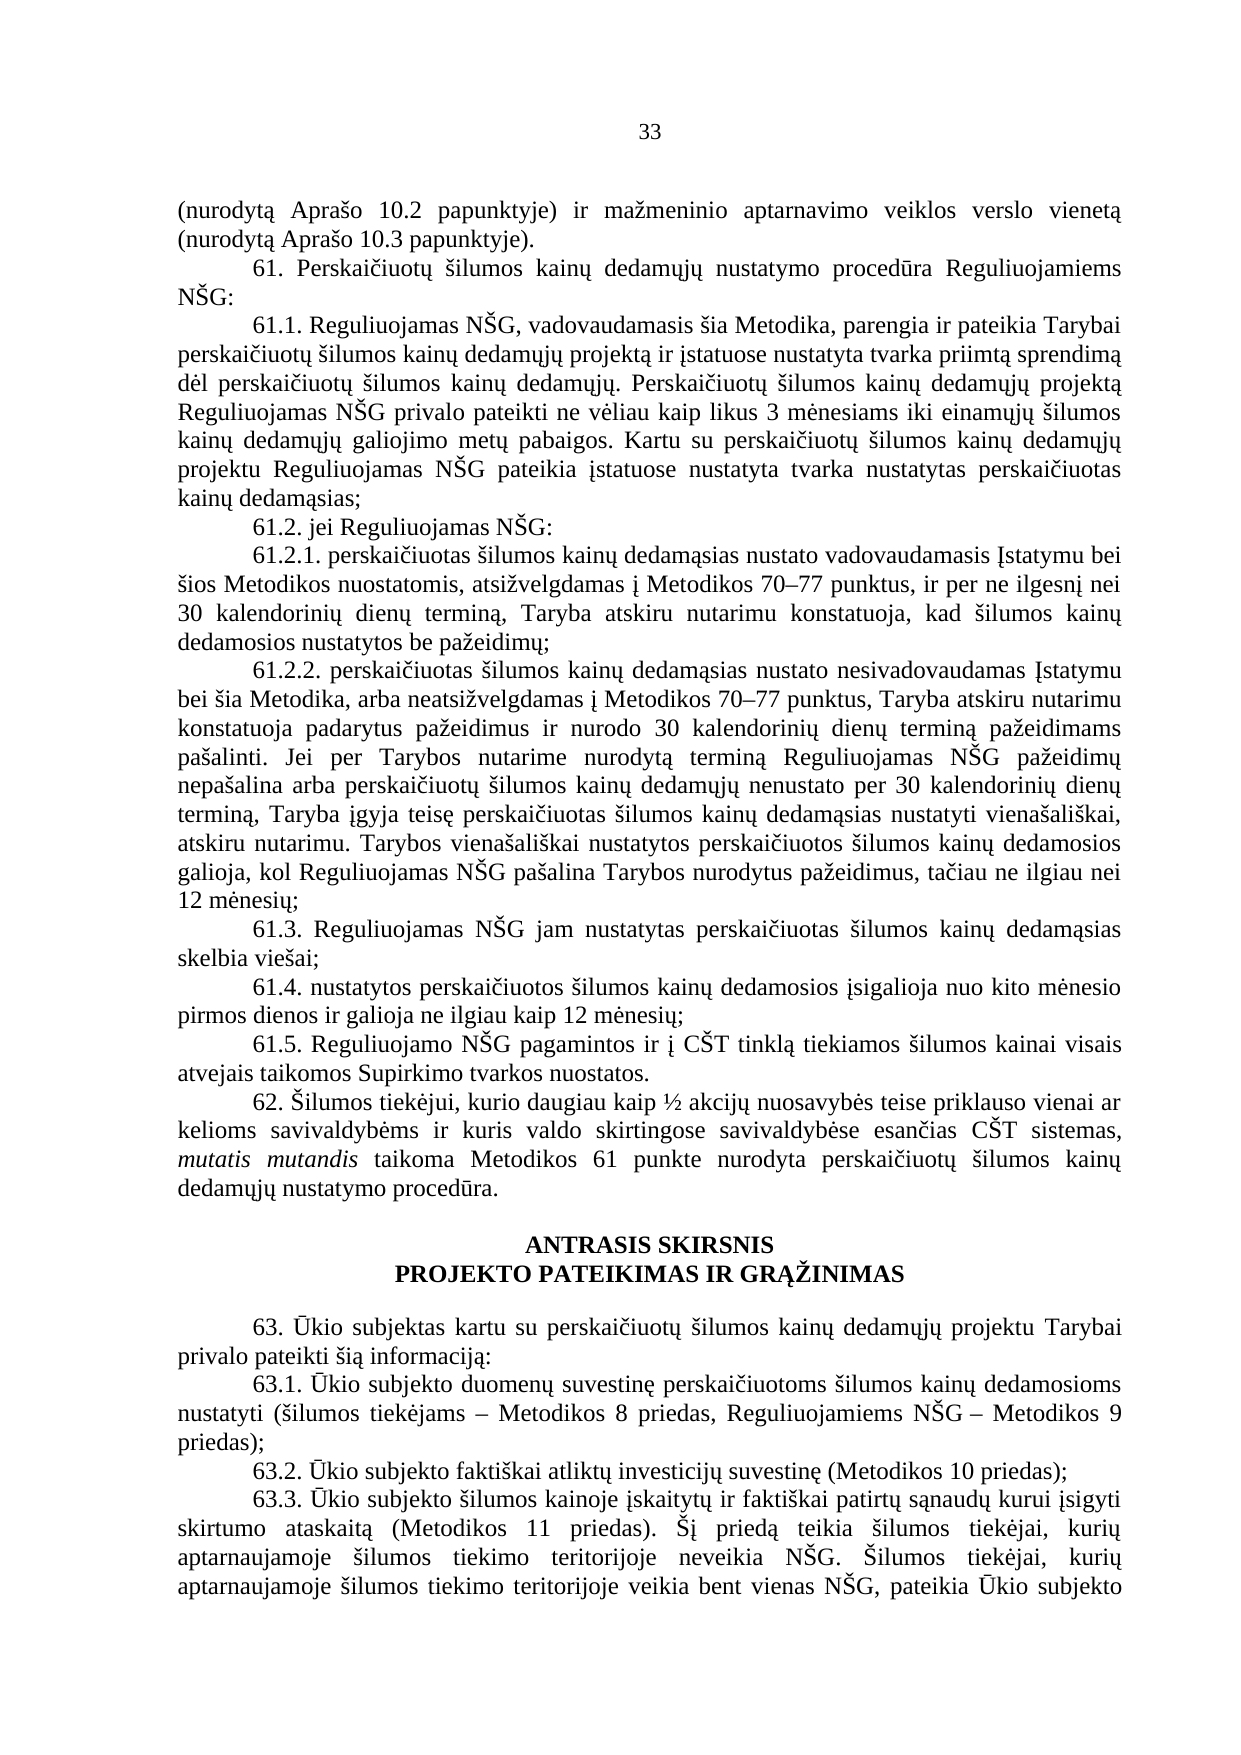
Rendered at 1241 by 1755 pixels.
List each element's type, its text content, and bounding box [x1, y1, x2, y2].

text 61.5. Reguliuojamo NŠG pagamintos ir į CŠT tinklą tiekiamos šilumos kainai visais atvejais taikomos Supirkimo tvarkos nuostatos. [177, 1029, 1122, 1087]
text 61.1. Reguliuojamas NŠG, vadovaudamasis šia Metodika, parengia ir pateikia Tarybai perskaičiuotų šilumos kainų dedamųjų projektą ir įstatuose nustatyta tvarka priimtą sprendimą dėl perskaičiuotų šilumos kainų dedamųjų. Perskaičiuotų šilumos kainų dedamųjų projektą Reguliuojamas NŠG privalo pateikti ne vėliau kaip likus 3 mėnesiams iki einamųjų šilumos kainų dedamųjų galiojimo metų pabaigos. Kartu su perskaičiuotų šilumos kainų dedamųjų projektu Reguliuojamas NŠG pateikia įstatuose nustatyta tvarka nustatytas perskaičiuotas kainų dedamąsias; [177, 311, 1122, 512]
subtitle PROJEKTO PATEIKIMAS IR GRĄŽINIMAS [177, 1259, 1122, 1288]
text 61.3. Reguliuojamas NŠG jam nustatytas perskaičiuotas šilumos kainų dedamąsias skelbia viešai; [177, 914, 1122, 972]
text 63. Ūkio subjektas kartu su perskaičiuotų šilumos kainų dedamųjų projektu Tarybai privalo pateikti šią informaciją: [177, 1312, 1122, 1369]
subtitle ANTRASIS SKIRSNIS [177, 1231, 1122, 1259]
text (nurodytą Aprašo 10.2 papunktyje) ir mažmeninio aptarnavimo veiklos verslo vienetą (nurodytą Aprašo 10.3 papunktyje). [177, 196, 1122, 253]
text 61.4. nustatytos perskaičiuotos šilumos kainų dedamosios įsigalioja nuo kito mėnesio pirmos dienos ir galioja ne ilgiau kaip 12 mėnesių; [177, 972, 1122, 1029]
text 63.1. Ūkio subjekto duomenų suvestinę perskaičiuotoms šilumos kainų dedamosioms nustatyti (šilumos tiekėjams – Metodikos 8 priedas, Reguliuojamiems NŠG – Metodikos 9 priedas); [177, 1369, 1122, 1456]
text 61.2. jei Reguliuojamas NŠG: [177, 512, 1122, 541]
text 61. Perskaičiuotų šilumos kainų dedamųjų nustatymo procedūra Reguliuojamiems NŠG: [177, 253, 1122, 311]
text 63.2. Ūkio subjekto faktiškai atliktų investicijų suvestinę (Metodikos 10 priedas); [177, 1456, 1122, 1484]
text 63.3. Ūkio subjekto šilumos kainoje įskaitytų ir faktiškai patirtų sąnaudų kurui įsigyti skirtumo ataskaitą (Metodikos 11 priedas). Šį priedą teikia šilumos tiekėjai, kurių aptarnaujamoje šilumos tiekimo teritorijoje neveikia NŠG. Šilumos tiekėjai, kurių aptarnaujamoje šilumos tiekimo teritorijoje veikia bent vienas NŠG, pateikia Ūkio subjekto [177, 1484, 1122, 1599]
text 62. Šilumos tiekėjui, kurio daugiau kaip ½ akcijų nuosavybės teise priklauso vienai ar kelioms savivaldybėms ir kuris valdo skirtingose savivaldybėse esančias CŠT sistemas, mutatis mutandis taikoma Metodikos 61 punkte nurodyta perskaičiuotų šilumos kainų dedamųjų nustatymo procedūra. [177, 1087, 1122, 1202]
text 61.2.2. perskaičiuotas šilumos kainų dedamąsias nustato nesivadovaudamas Įstatymu bei šia Metodika, arba neatsižvelgdamas į Metodikos 70–77 punktus, Taryba atskiru nutarimu konstatuoja padarytus pažeidimus ir nurodo 30 kalendorinių dienų terminą pažeidimams pašalinti. Jei per Tarybos nutarime nurodytą terminą Reguliuojamas NŠG pažeidimų nepašalina arba perskaičiuotų šilumos kainų dedamųjų nenustato per 30 kalendorinių dienų terminą, Taryba įgyja teisę perskaičiuotas šilumos kainų dedamąsias nustatyti vienašališkai, atskiru nutarimu. Tarybos vienašališkai nustatytos perskaičiuotos šilumos kainų dedamosios galioja, kol Reguliuojamas NŠG pašalina Tarybos nurodytus pažeidimus, tačiau ne ilgiau nei 12 mėnesių; [177, 656, 1122, 914]
text 61.2.1. perskaičiuotas šilumos kainų dedamąsias nustato vadovaudamasis Įstatymu bei šios Metodikos nuostatomis, atsižvelgdamas į Metodikos 70–77 punktus, ir per ne ilgesnį nei 30 kalendorinių dienų terminą, Taryba atskiru nutarimu konstatuoja, kad šilumos kainų dedamosios nustatytos be pažeidimų; [177, 541, 1122, 656]
